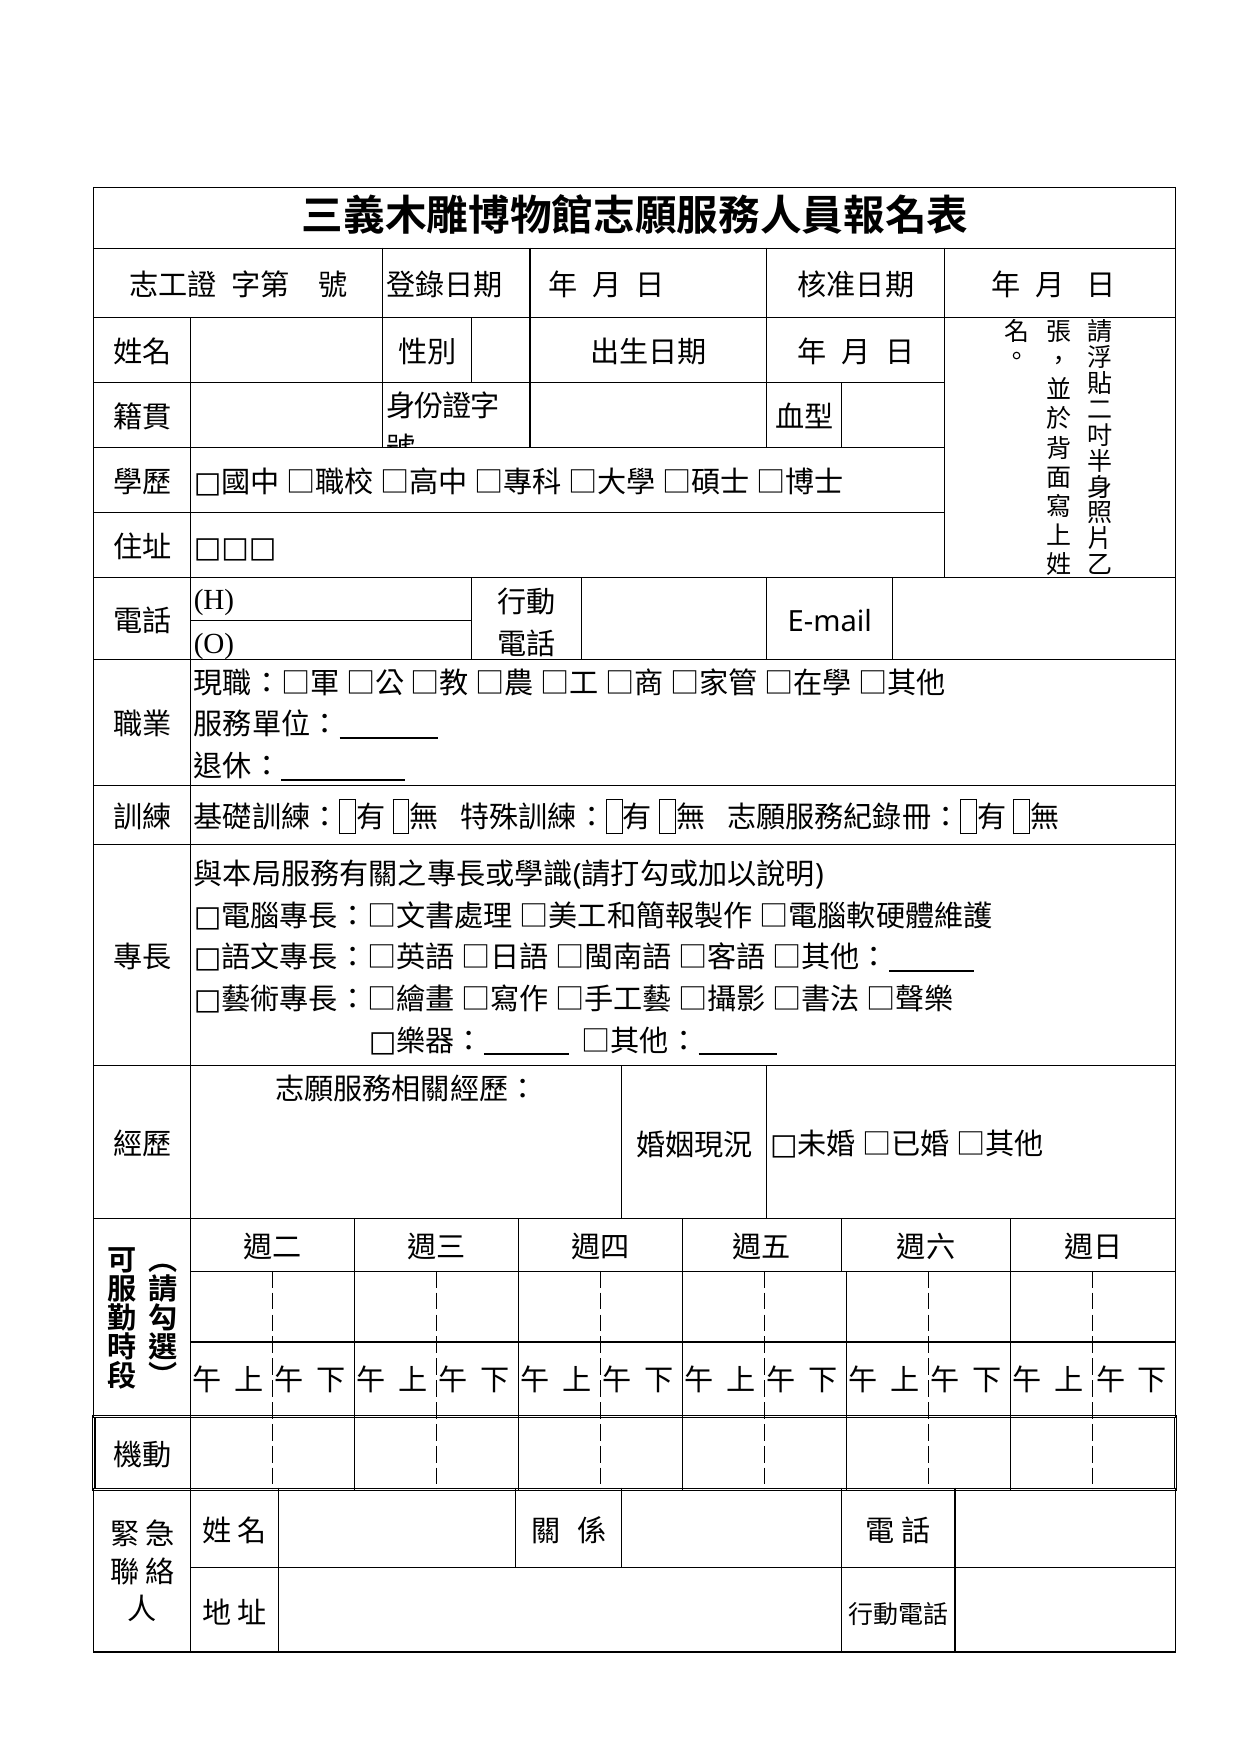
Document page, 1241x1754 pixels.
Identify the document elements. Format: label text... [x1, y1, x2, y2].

table_cell 行動電話 [842, 1568, 954, 1651]
table_cell 上午 [355, 1343, 436, 1415]
table_cell (H) [191, 578, 471, 619]
table_cell [582, 578, 766, 659]
table_cell 週六 [842, 1219, 1010, 1271]
table_cell 職業 [94, 660, 190, 785]
table_cell [683, 1418, 764, 1488]
table_cell [531, 383, 766, 447]
table_cell 上午 [683, 1343, 764, 1415]
table_cell [191, 1272, 272, 1341]
table_cell 登錄日期 [383, 249, 529, 317]
table_cell 核准日期 [767, 249, 944, 317]
table_cell (O) [191, 621, 471, 659]
table_cell 週五 [683, 1219, 841, 1271]
table_cell □□□ [191, 513, 944, 577]
table_cell [893, 578, 1175, 659]
table_cell 與本局服務有關之專長或學識(請打勾或加以說明) □電腦專長：□文書處理 □美工和簡報製作 □電腦軟硬體維護 □語文專長：□英語 □日語 □閩南語 □客語 □其他： □藝術專長：□繪畫 □寫作 □手工藝 □攝影 □書法 □聲樂 □樂器： □其他： [191, 845, 1175, 1065]
table_cell 專長 [94, 845, 190, 1065]
table_cell 性別 [383, 318, 471, 382]
table_cell 上午 [519, 1343, 600, 1415]
table_cell 學歷 [94, 448, 190, 512]
table_cell 住址 [94, 513, 190, 577]
table_cell [764, 1272, 846, 1341]
table_cell 下午 [273, 1343, 354, 1415]
table_cell [956, 1491, 1175, 1567]
table_cell 緊 急聯 絡 人 [94, 1491, 190, 1651]
table_cell 地 址 [191, 1568, 278, 1651]
table_cell [191, 383, 382, 447]
table_cell [600, 1418, 682, 1488]
table_cell 週三 [355, 1219, 518, 1271]
table_cell [436, 1418, 518, 1488]
table_cell [436, 1272, 518, 1341]
table_cell 婚姻現況 [622, 1066, 766, 1218]
table_cell 請浮貼二吋半身照片乙張，並於背面寫上姓名。 [945, 318, 1175, 577]
table_cell [1011, 1272, 1092, 1341]
table_cell [847, 1272, 928, 1341]
table_cell 上午 [847, 1343, 928, 1415]
table_cell 下午 [764, 1343, 846, 1415]
table_cell 基礎訓練： 有 無 特殊訓練： 有 無 志願服務紀錄冊： 有 無 [191, 786, 1175, 844]
table_cell 年 月 日 [531, 249, 766, 317]
table_cell （請勾選） 可服勤時段 [94, 1219, 190, 1415]
table_cell [929, 1272, 1010, 1341]
table_cell 身份證字號 [383, 383, 529, 447]
table_cell 志願服務相關經歷： [191, 1066, 621, 1218]
table_cell 出生日期 [531, 318, 766, 382]
table_cell 姓名 [94, 318, 190, 382]
table_cell □未婚 □已婚 □其他 [767, 1066, 1175, 1218]
table_cell 現職：□軍 □公 □教 □農 □工 □商 □家管 □在學 □其他 服務單位： 退休： [191, 660, 1175, 785]
table_cell [279, 1491, 515, 1567]
table_cell [683, 1272, 764, 1341]
table_cell 週四 [519, 1219, 682, 1271]
table_cell 下午 [436, 1343, 518, 1415]
table_cell 下午 [929, 1343, 1010, 1415]
table_cell [355, 1418, 436, 1488]
table_cell [519, 1272, 600, 1341]
table_cell [273, 1272, 354, 1341]
table_cell [279, 1568, 841, 1651]
table_cell [191, 1418, 272, 1488]
table_cell 血型 [767, 383, 841, 447]
table_cell 下午 [600, 1343, 682, 1415]
table_cell 訓練 [94, 786, 190, 844]
table_cell 經歷 [94, 1066, 190, 1218]
table_cell [847, 1418, 928, 1488]
table_header 三義木雕博物館志願服務人員報名表 [94, 188, 1175, 248]
table_cell 年 月 日 [767, 318, 944, 382]
table_cell 下午 [1093, 1343, 1175, 1415]
table_cell 週二 [191, 1219, 354, 1271]
table_cell 上午 [1011, 1343, 1092, 1415]
table_cell 籍貫 [94, 383, 190, 447]
table_cell [355, 1272, 436, 1341]
table_cell [929, 1418, 1010, 1488]
table_cell [1093, 1272, 1175, 1341]
table_cell [1011, 1418, 1092, 1488]
table_cell 行動 電話 [472, 578, 581, 659]
table_cell 年 月 日 [945, 249, 1175, 317]
table_cell [273, 1418, 354, 1488]
table_cell [956, 1568, 1175, 1651]
table_cell 電話 [94, 578, 190, 659]
table_cell 週日 [1011, 1219, 1175, 1271]
table_cell [1093, 1418, 1174, 1488]
table_cell [472, 318, 529, 382]
table_cell [600, 1272, 682, 1341]
table_cell [622, 1491, 841, 1567]
table_cell 電 話 [842, 1491, 954, 1567]
table_cell E-mail [767, 578, 892, 659]
table_cell 上午 [191, 1343, 272, 1415]
table_cell 姓 名 [191, 1491, 278, 1567]
table_cell [842, 383, 944, 447]
table_cell [764, 1418, 846, 1488]
table_cell [191, 318, 382, 382]
table_cell □國中 □職校 □高中 □專科 □大學 □碩士 □博士 [191, 448, 944, 512]
table_cell 關 係 [516, 1491, 621, 1567]
table_cell 志工證 字第 號 [94, 249, 382, 317]
table_cell [519, 1418, 600, 1488]
table_cell 機動 [96, 1418, 190, 1488]
